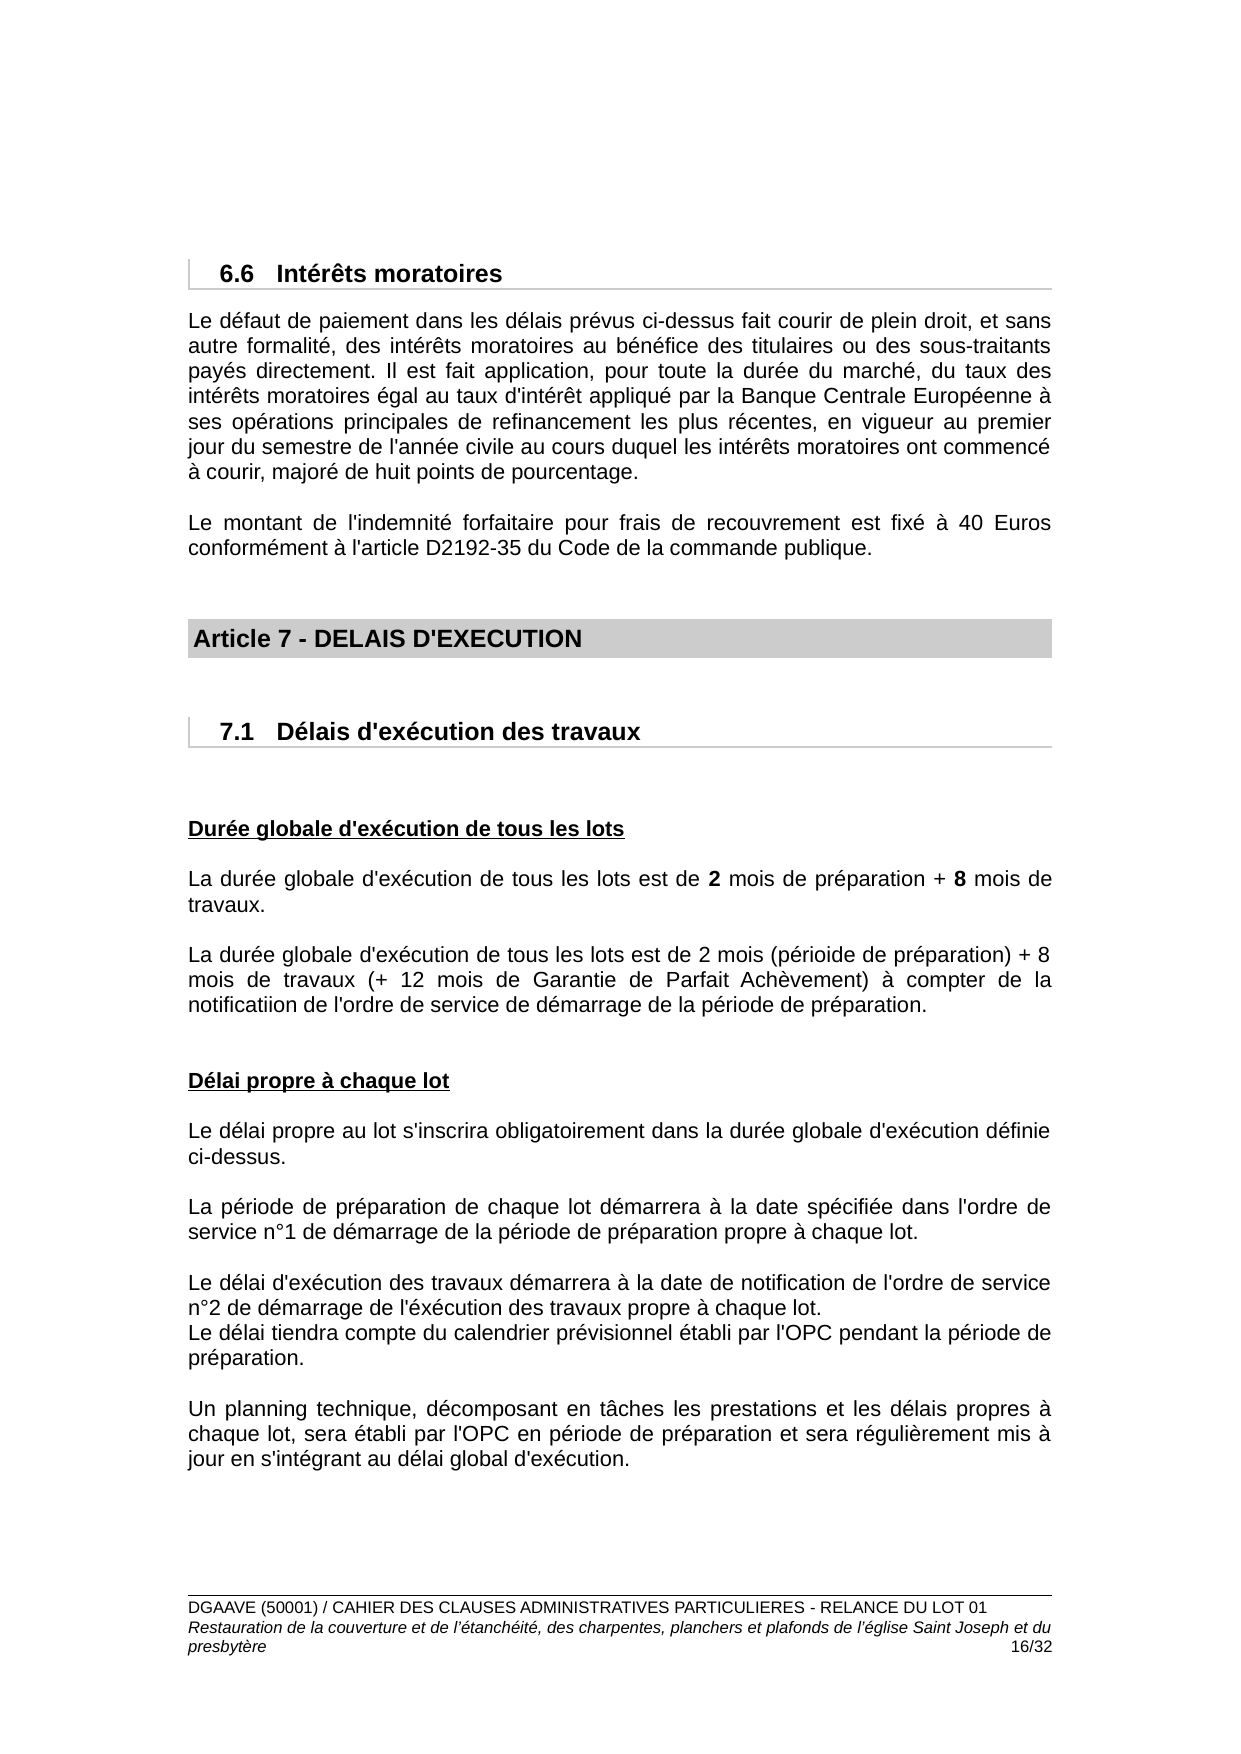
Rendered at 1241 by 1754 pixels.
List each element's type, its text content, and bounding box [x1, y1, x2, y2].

text Le montant de l'indemnité forfaitaire pour frais de recouvrement est fixé à 40 Euros conformément à l'article D2192-35 du Code de la commande publique. [188, 509, 1052, 560]
text Le délai d'exécution des travaux démarrera à la date de notification de l'ordre de service n°2 de démarrage de l'éxécution des travaux propre à chaque lot. [188, 1269, 1052, 1320]
text La période de préparation de chaque lot démarrera à la date spécifiée dans l'ordre de service n°1 de démarrage de la période de préparation propre à chaque lot. [188, 1194, 1052, 1244]
text Le défaut de paiement dans les délais prévus ci-dessus fait courir de plein droit, et sans autre formalité, des intérêts moratoires au bénéfice des titulaires ou des sous-traitants payés directement. Il est fait application, pour toute la durée du marché, du taux des intérêts moratoires égal au taux d'intérêt appliqué par la Banque Centrale Européenne à ses opérations principales de refinancement les plus récentes, en vigueur au premier jour du semestre de l'année civile au cours duquel les intérêts moratoires ont commencé à courir, majoré de huit points de pourcentage. [188, 308, 1052, 484]
text Le délai propre au lot s'inscrira obligatoirement dans la durée globale d'exécution définie ci-dessus. [188, 1118, 1052, 1169]
text Délai propre à chaque lot [188, 1068, 1052, 1093]
text La durée globale d'exécution de tous les lots est de 2 mois de préparation + 8 mois de travaux. [188, 866, 1052, 917]
subtitle Intérêts moratoires [190, 259, 1052, 288]
text La durée globale d'exécution de tous les lots est de 2 mois (périoide de préparation) + 8 mois de travaux (+ 12 mois de Garantie de Parfait Achèvement) à compter de la notificatiion de l'ordre de service de démarrage de la période de préparation. [188, 942, 1052, 1017]
subtitle Délais d'exécution des travaux [190, 717, 1052, 746]
subtitle DELAIS D'EXECUTION [190, 621, 1050, 656]
text Le délai tiendra compte du calendrier prévisionnel établi par l'OPC pendant la période de préparation. [188, 1320, 1052, 1370]
text Durée globale d'exécution de tous les lots [188, 816, 1052, 841]
text Un planning technique, décomposant en tâches les prestations et les délais propres à chaque lot, sera établi par l'OPC en période de préparation et sera régulièrement mis à jour en s'intégrant au délai global d'exécution. [188, 1396, 1052, 1471]
